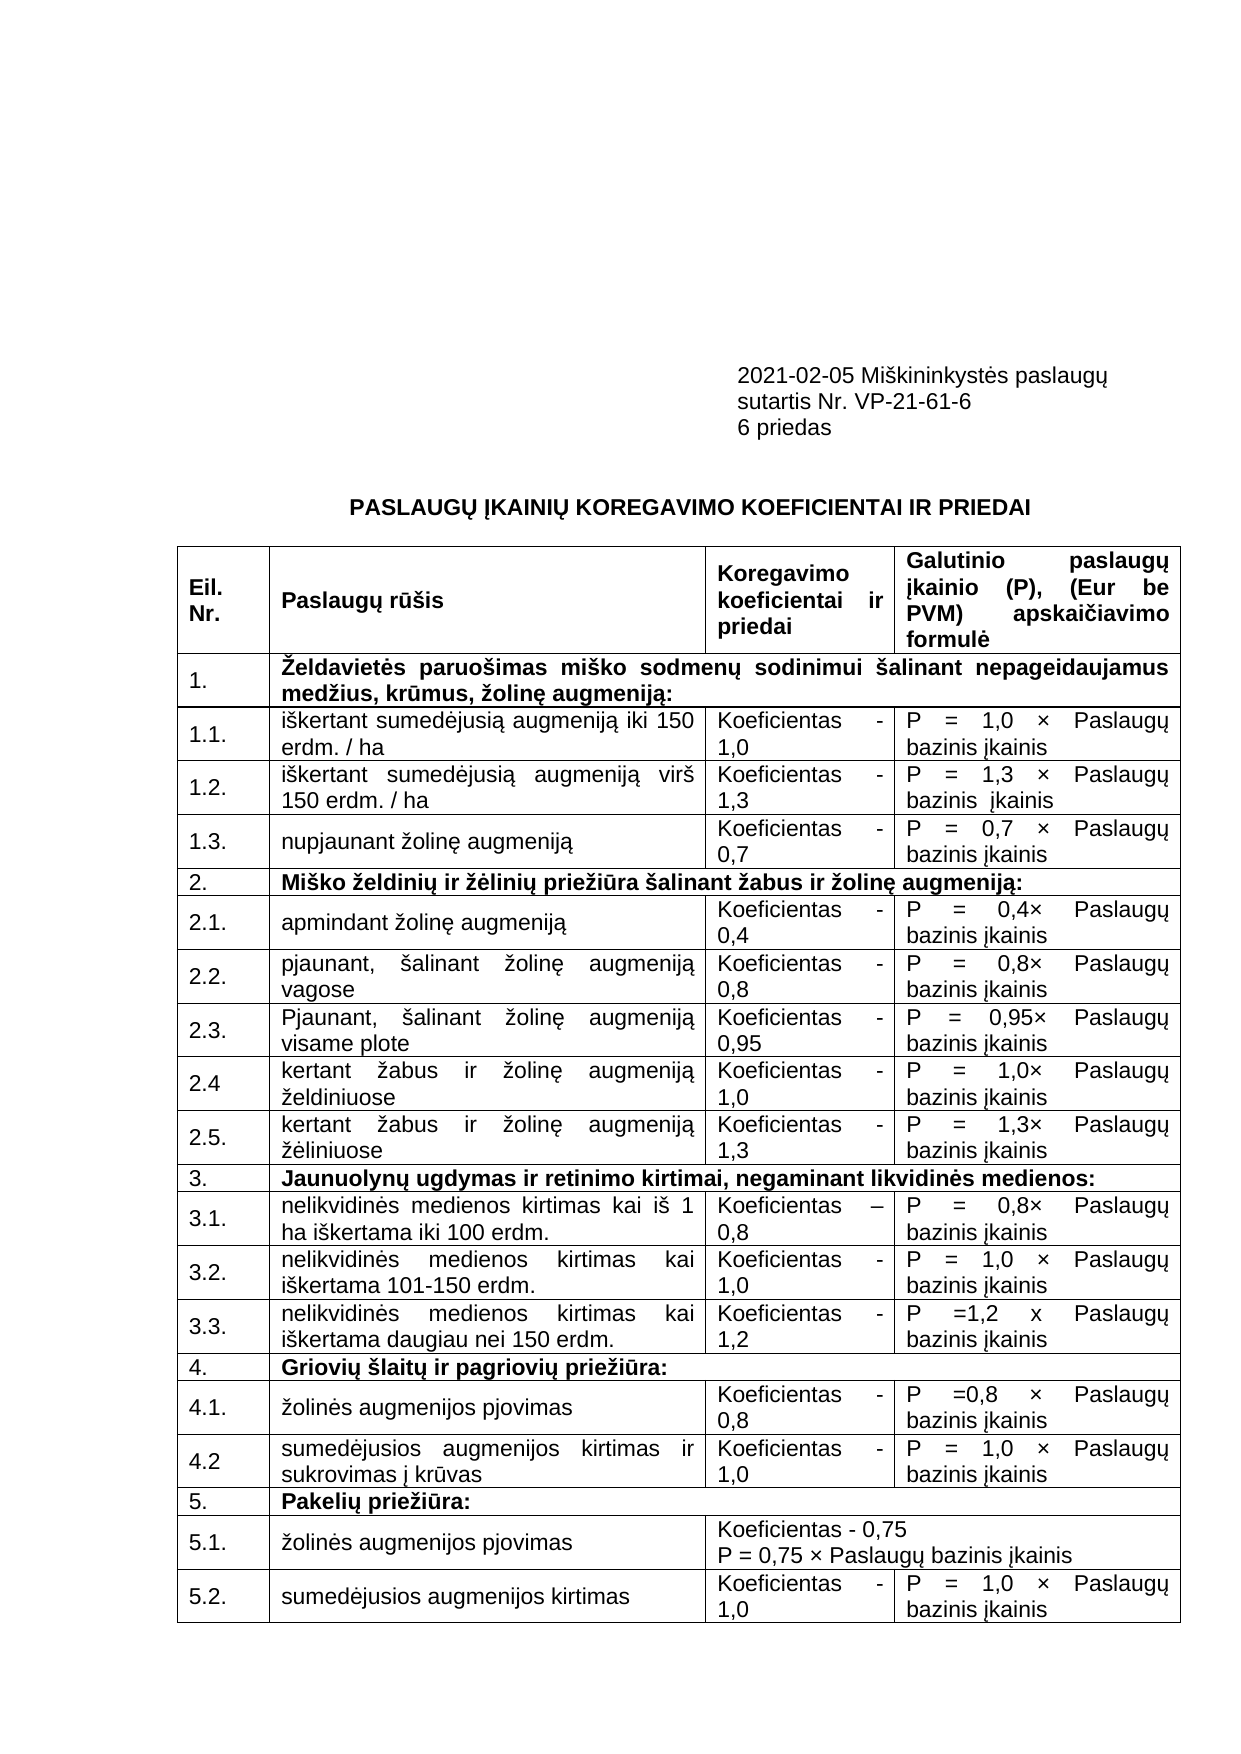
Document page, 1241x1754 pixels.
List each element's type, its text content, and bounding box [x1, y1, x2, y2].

table_cell kertant žabus ir žolinę augmeniją želdiniuose [270, 1057, 705, 1110]
table_cell Koeficientas -0,4 [706, 896, 894, 949]
table_cell 4.2 [178, 1435, 269, 1487]
table_cell nelikvidinės medienos kirtimas kai iškertama 101-150 erdm. [270, 1246, 705, 1299]
table_cell Koeficientas -0,95 [706, 1004, 894, 1056]
table_cell 1.1. [178, 708, 269, 760]
table_cell sumedėjusios augmenijos kirtimas [270, 1570, 705, 1622]
table_header Koregavimo koeficientai ir priedai [706, 547, 894, 653]
table_cell sumedėjusios augmenijos kirtimas ir sukrovimas į krūvas [270, 1435, 705, 1487]
table_cell P = 1,0 × Paslaugų bazinis įkainis [895, 1570, 1180, 1622]
table_cell P = 1,3 × Paslaugų bazinis įkainis [895, 761, 1180, 814]
table_cell apmindant žolinę augmeniją [270, 896, 705, 949]
table_cell 2.3. [178, 1004, 269, 1056]
text 6 priedas [177, 414, 1181, 441]
table_cell Koeficientas - 1,0 [706, 1570, 894, 1622]
table_cell P = 1,0 × Paslaugų bazinis įkainis [895, 1435, 1180, 1487]
table_cell P = 1,0× Paslaugų bazinis įkainis [895, 1057, 1180, 1110]
table_cell 5.2. [178, 1570, 269, 1622]
table_cell P = 1,0 × Paslaugų bazinis įkainis [895, 708, 1180, 760]
table_cell Koeficientas – 0,8 [706, 1192, 894, 1245]
table_cell Miško želdinių ir žėlinių priežiūra šalinant žabus ir žolinę augmeniją: [270, 869, 1180, 895]
table_cell nupjaunant žolinę augmeniją [270, 815, 705, 868]
table_cell Pjaunant, šalinant žolinę augmeniją visame plote [270, 1004, 705, 1056]
text PASLAUGŲ ĮKAINIŲ KOREGAVIMO KOEFICIENTAI IR PRIEDAI [177, 493, 1181, 520]
table_cell Koeficientas -1,0 [706, 1057, 894, 1110]
table_cell Griovių šlaitų ir pagriovių priežiūra: [270, 1354, 1180, 1380]
table_cell Koeficientas - 0,75 P = 0,75 × Paslaugų bazinis įkainis [706, 1516, 1180, 1568]
table_cell 2.1. [178, 896, 269, 949]
table_cell Jaunuolynų ugdymas ir retinimo kirtimai, negaminant likvidinės medienos: [270, 1165, 1180, 1191]
table_cell P = 0,8× Paslaugų bazinis įkainis [895, 950, 1180, 1002]
table_cell žolinės augmenijos pjovimas [270, 1516, 705, 1568]
table_cell Pakelių priežiūra: [270, 1488, 1180, 1515]
table_cell P = 0,8× Paslaugų bazinis įkainis [895, 1192, 1180, 1245]
table_cell 4. [178, 1354, 269, 1380]
table_header Galutinio paslaugų įkainio (P), (Eur be PVM) apskaičiavimo formulė [895, 547, 1180, 653]
table_header Eil. Nr. [178, 547, 269, 653]
table_cell 3.3. [178, 1300, 269, 1352]
table_cell P = 1,3× Paslaugų bazinis įkainis [895, 1111, 1180, 1164]
table_cell Koeficientas -1,3 [706, 761, 894, 814]
table_cell pjaunant, šalinant žolinę augmeniją vagose [270, 950, 705, 1002]
table_header Paslaugų rūšis [270, 547, 705, 653]
text 2021-02-05 Miškininkystės paslaugų [177, 362, 1181, 388]
table_cell Koeficientas -0,7 [706, 815, 894, 868]
table_cell Koeficientas -0,8 [706, 950, 894, 1002]
table_cell Koeficientas -1,0 [706, 708, 894, 760]
table_cell nelikvidinės medienos kirtimas kai iškertama daugiau nei 150 erdm. [270, 1300, 705, 1352]
table_cell P =1,2 x Paslaugų bazinis įkainis [895, 1300, 1180, 1352]
text sutartis Nr. VP-21-61-6 [177, 388, 1181, 414]
table_cell 1. [178, 654, 269, 706]
table_cell iškertant sumedėjusią augmeniją iki 150 erdm. / ha [270, 708, 705, 760]
table_cell 3.1. [178, 1192, 269, 1245]
table_cell P = 1,0 × Paslaugų bazinis įkainis [895, 1246, 1180, 1299]
table_cell 4.1. [178, 1381, 269, 1433]
table_cell Želdavietės paruošimas miško sodmenų sodinimui šalinant nepageidaujamus medžius, krūmus, žolinę augmeniją: [270, 654, 1180, 706]
table_cell 5.1. [178, 1516, 269, 1568]
table_cell P =0,8 × Paslaugų bazinis įkainis [895, 1381, 1180, 1433]
table_cell 3.2. [178, 1246, 269, 1299]
table_cell Koeficientas -0,8 [706, 1381, 894, 1433]
table_cell žolinės augmenijos pjovimas [270, 1381, 705, 1433]
table_cell P = 0,4× Paslaugų bazinis įkainis [895, 896, 1180, 949]
table_cell iškertant sumedėjusią augmeniją virš 150 erdm. / ha [270, 761, 705, 814]
table_cell 2. [178, 869, 269, 895]
table_cell 2.2. [178, 950, 269, 1002]
table_cell 1.3. [178, 815, 269, 868]
table_cell P = 0,95× Paslaugų bazinis įkainis [895, 1004, 1180, 1056]
table_cell Koeficientas - 1,3 [706, 1111, 894, 1164]
table_cell Koeficientas -1,2 [706, 1300, 894, 1352]
table_cell 5. [178, 1488, 269, 1515]
table_cell Koeficientas -1,0 [706, 1246, 894, 1299]
table_cell nelikvidinės medienos kirtimas kai iš 1 ha iškertama iki 100 erdm. [270, 1192, 705, 1245]
table_cell 1.2. [178, 761, 269, 814]
table_cell 2.4 [178, 1057, 269, 1110]
table_cell 2.5. [178, 1111, 269, 1164]
table_cell Koeficientas - 1,0 [706, 1435, 894, 1487]
table_cell 3. [178, 1165, 269, 1191]
table_cell P = 0,7 × Paslaugų bazinis įkainis [895, 815, 1180, 868]
table_cell kertant žabus ir žolinę augmeniją žėliniuose [270, 1111, 705, 1164]
